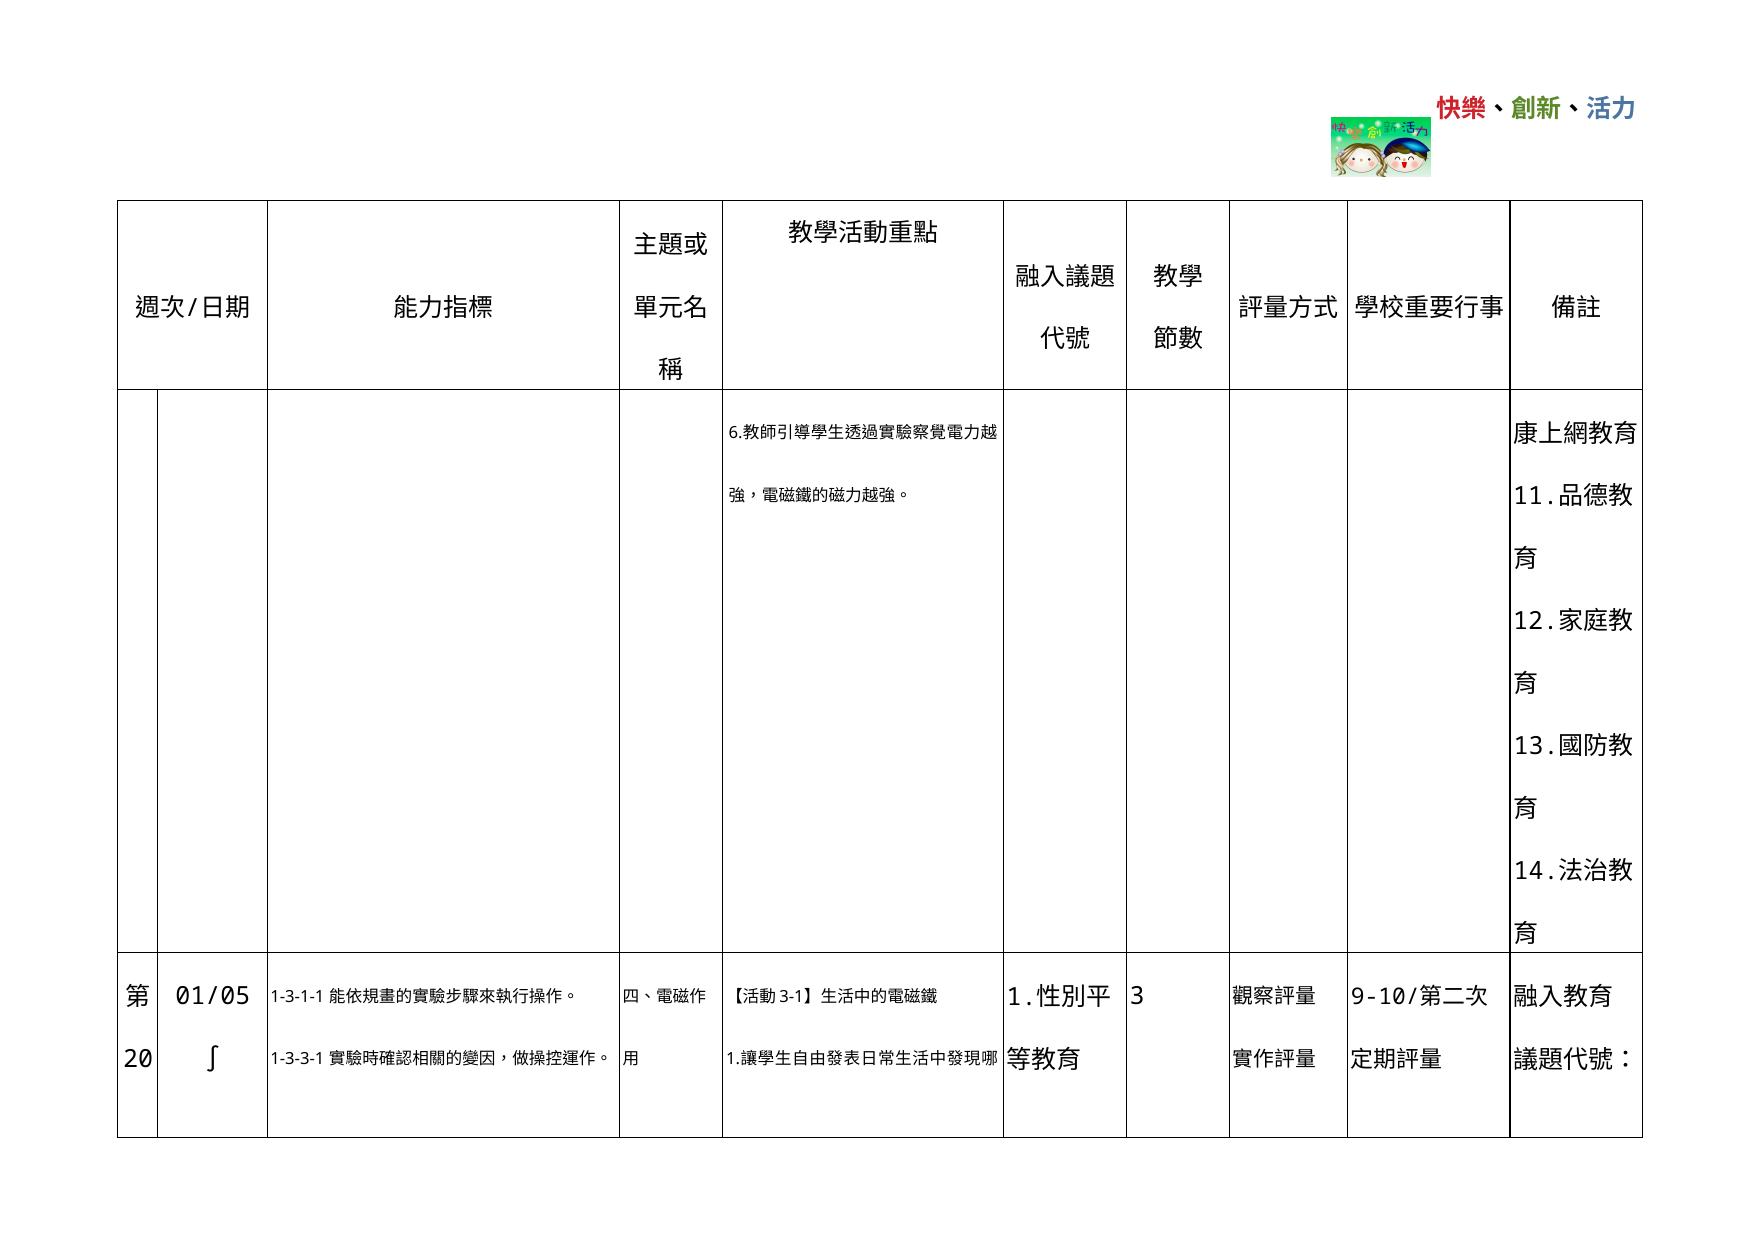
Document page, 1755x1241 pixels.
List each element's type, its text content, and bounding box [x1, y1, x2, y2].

table_header 備註 [1511, 201, 1642, 389]
table_header 評量方式 [1230, 201, 1347, 389]
table_header 主題或 單元名稱 [620, 201, 722, 389]
table_cell 第 20 [118, 953, 157, 1137]
table_cell [1348, 390, 1509, 952]
table_cell 9-10/第二次定期評量 [1348, 953, 1509, 1137]
table_cell [118, 390, 157, 952]
table_cell [268, 390, 619, 952]
table_cell [158, 390, 267, 952]
table_cell [1127, 390, 1229, 952]
table_cell [620, 390, 722, 952]
table_header 教學活動重點 [723, 201, 1003, 389]
table_header 融入議題 代號 [1004, 201, 1126, 389]
table_cell 3 [1127, 953, 1229, 1137]
table_header 週次/日期 [118, 201, 267, 389]
table_cell 觀察評量 實作評量 [1230, 953, 1347, 1137]
table_cell 康上網教育 11.品德教育 12.家庭教育 13.國防教育 14.法治教育 [1511, 390, 1642, 952]
table_cell 01/05 ∫ [158, 953, 267, 1137]
table_header 能力指標 [268, 201, 619, 389]
table_cell 1-3-1-1 能依規畫的實驗步驟來執行操作。 1-3-3-1 實驗時確認相關的變因，做操控運作。 [268, 953, 619, 1137]
table_cell 四、電磁作用 [620, 953, 722, 1137]
table_cell 6.教師引導學生透過實驗察覺電力越強，電磁鐵的磁力越強。 [723, 390, 1003, 952]
table_header 學校重要行事 [1348, 201, 1509, 389]
table_header 教學 節數 [1127, 201, 1229, 389]
table_cell [1004, 390, 1126, 952]
table_cell [1230, 390, 1347, 952]
table_cell 【活動3-1】生活中的電磁鐵 1.讓學生自由發表日常生活中發現哪 [723, 953, 1003, 1137]
table_cell 1.性別平等教育 [1004, 953, 1126, 1137]
table_cell 融入教育 議題代號： [1511, 953, 1642, 1137]
